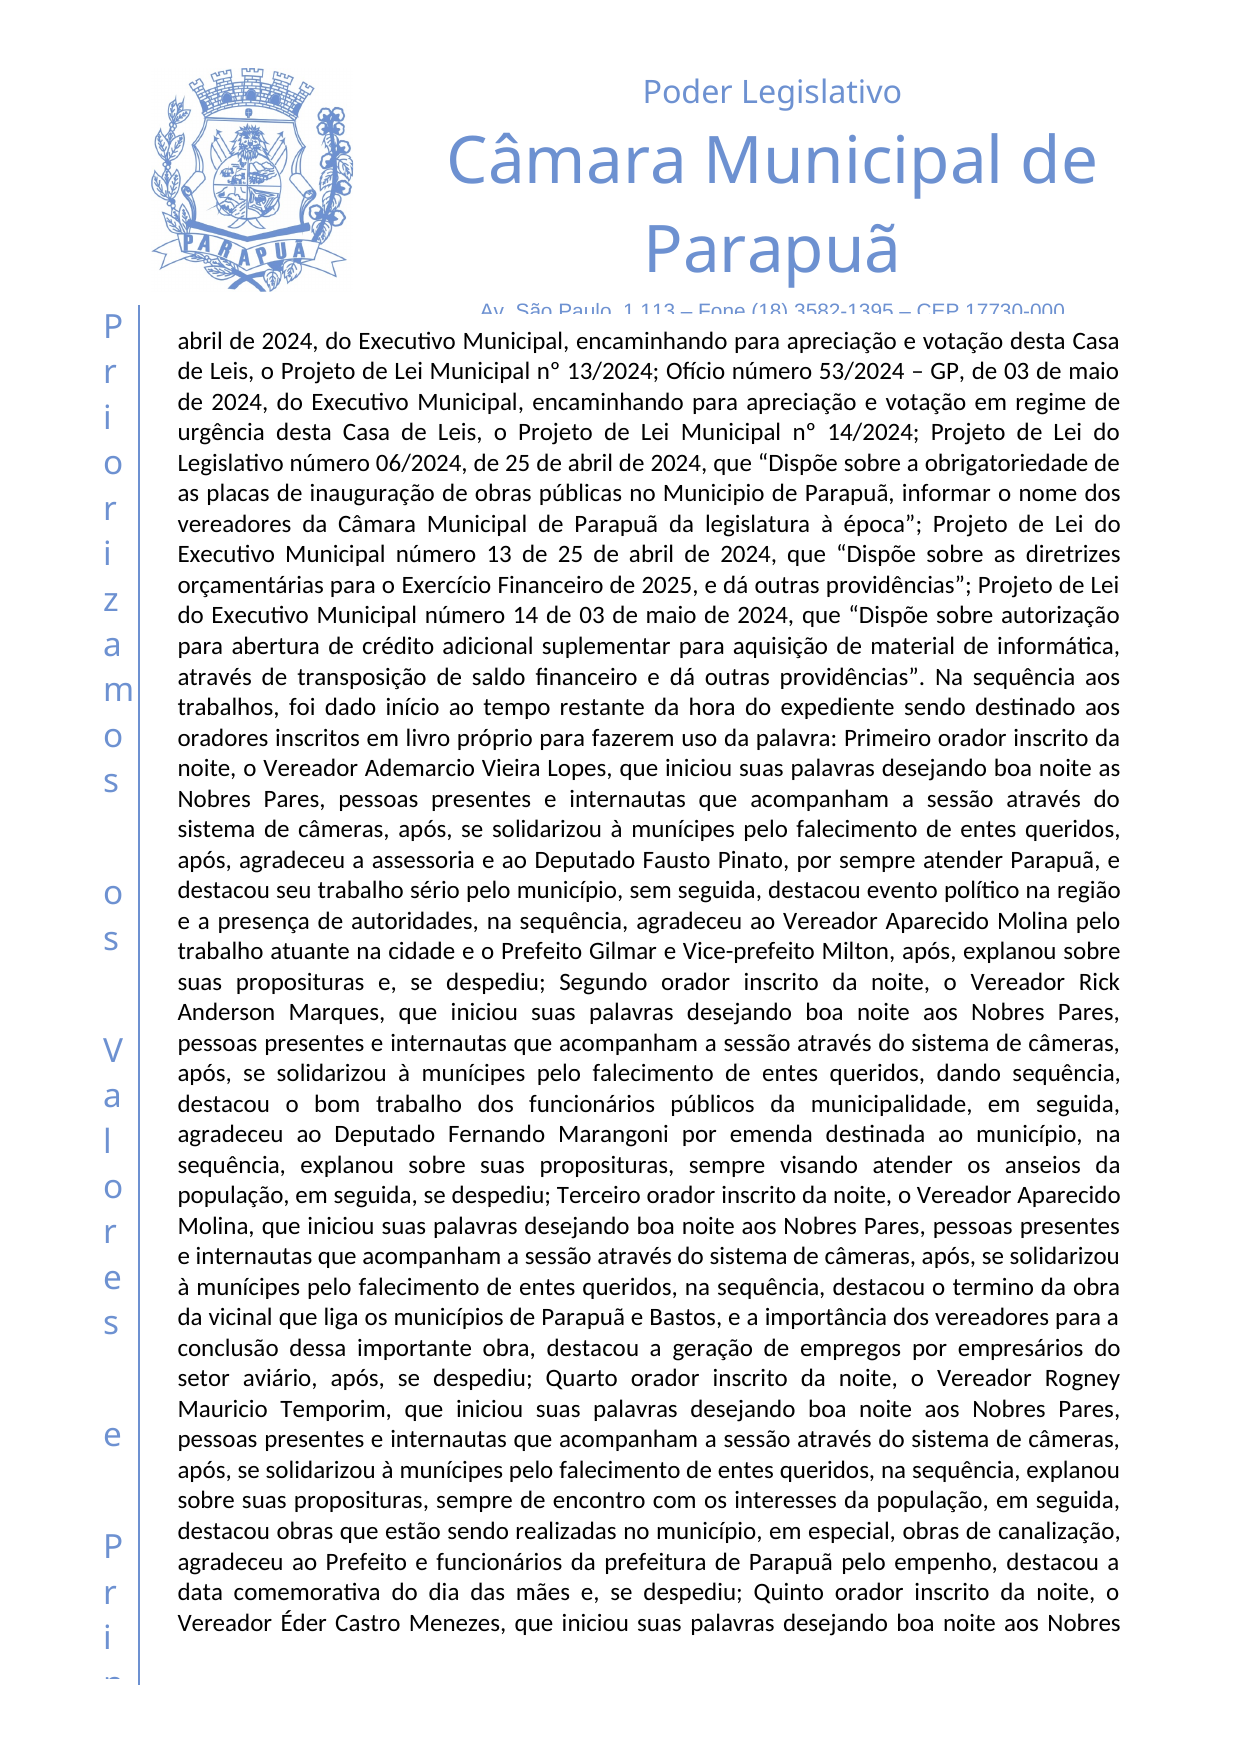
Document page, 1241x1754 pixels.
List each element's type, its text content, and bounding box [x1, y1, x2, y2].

text abril de 2024, do Executivo Municipal, encaminhando para apreciação e votação desta Casa de Leis, o Projeto de Lei Municipal nº 13/2024; Ofício número 53/2024 – GP, de 03 de maio de 2024, do Executivo Municipal, encaminhando para apreciação e votação em regime de urgência desta Casa de Leis, o Projeto de Lei Municipal nº 14/2024; Projeto de Lei do Legislativo número 06/2024, de 25 de abril de 2024, que “Dispõe sobre a obrigatoriedade de as placas de inauguração de obras públicas no Municipio de Parapuã, informar o nome dos vereadores da Câmara Municipal de Parapuã da legislatura à época”; Projeto de Lei do Executivo Municipal número 13 de 25 de abril de 2024, que “Dispõe sobre as diretrizes orçamentárias para o Exercício Financeiro de 2025, e dá outras providências”; Projeto de Lei do Executivo Municipal número 14 de 03 de maio de 2024, que “Dispõe sobre autorização para abertura de crédito adicional suplementar para aquisição de material de informática, através de transposição de saldo financeiro e dá outras providências”. Na sequência aos trabalhos, foi dado início ao tempo restante da hora do expediente sendo destinado aos oradores inscritos em livro próprio para fazerem uso da palavra: Primeiro orador inscrito da noite, o Vereador Ademarcio Vieira Lopes, que iniciou suas palavras desejando boa noite as Nobres Pares, pessoas presentes e internautas que acompanham a sessão através do sistema de câmeras, após, se solidarizou à munícipes pelo falecimento de entes queridos, após, agradeceu a assessoria e ao Deputado Fausto Pinato, por sempre atender Parapuã, e destacou seu trabalho sério pelo município, sem seguida, destacou evento político na região e a presença de autoridades, na sequência, agradeceu ao Vereador Aparecido Molina pelo trabalho atuante na cidade e o Prefeito Gilmar e Vice-prefeito Milton, após, explanou sobre suas proposituras e, se despediu; Segundo orador inscrito da noite, o Vereador Rick Anderson Marques, que iniciou suas palavras desejando boa noite aos Nobres Pares, pessoas presentes e internautas que acompanham a sessão através do sistema de câmeras, após, se solidarizou à munícipes pelo falecimento de entes queridos, dando sequência, destacou o bom trabalho dos funcionários públicos da municipalidade, em seguida, agradeceu ao Deputado Fernando Marangoni por emenda destinada ao município, na sequência, explanou sobre suas proposituras, sempre visando atender os anseios da população, em seguida, se despediu; Terceiro orador inscrito da noite, o Vereador Aparecido Molina, que iniciou suas palavras desejando boa noite aos Nobres Pares, pessoas presentes e internautas que acompanham a sessão através do sistema de câmeras, após, se solidarizou à munícipes pelo falecimento de entes queridos, na sequência, destacou o termino da obra da vicinal que liga os municípios de Parapuã e Bastos, e a importância dos vereadores para a conclusão dessa importante obra, destacou a geração de empregos por empresários do setor aviário, após, se despediu; Quarto orador inscrito da noite, o Vereador Rogney Mauricio Temporim, que iniciou suas palavras desejando boa noite aos Nobres Pares, pessoas presentes e internautas que acompanham a sessão através do sistema de câmeras, após, se solidarizou à munícipes pelo falecimento de entes queridos, na sequência, explanou sobre suas proposituras, sempre de encontro com os interesses da população, em seguida, destacou obras que estão sendo realizadas no município, em especial, obras de canalização, agradeceu ao Prefeito e funcionários da prefeitura de Parapuã pelo empenho, destacou a data comemorativa do dia das mães e, se despediu; Quinto orador inscrito da noite, o Vereador Éder Castro Menezes, que iniciou suas palavras desejando boa noite aos Nobres [177, 325, 1122, 1637]
picture [151, 68, 354, 292]
